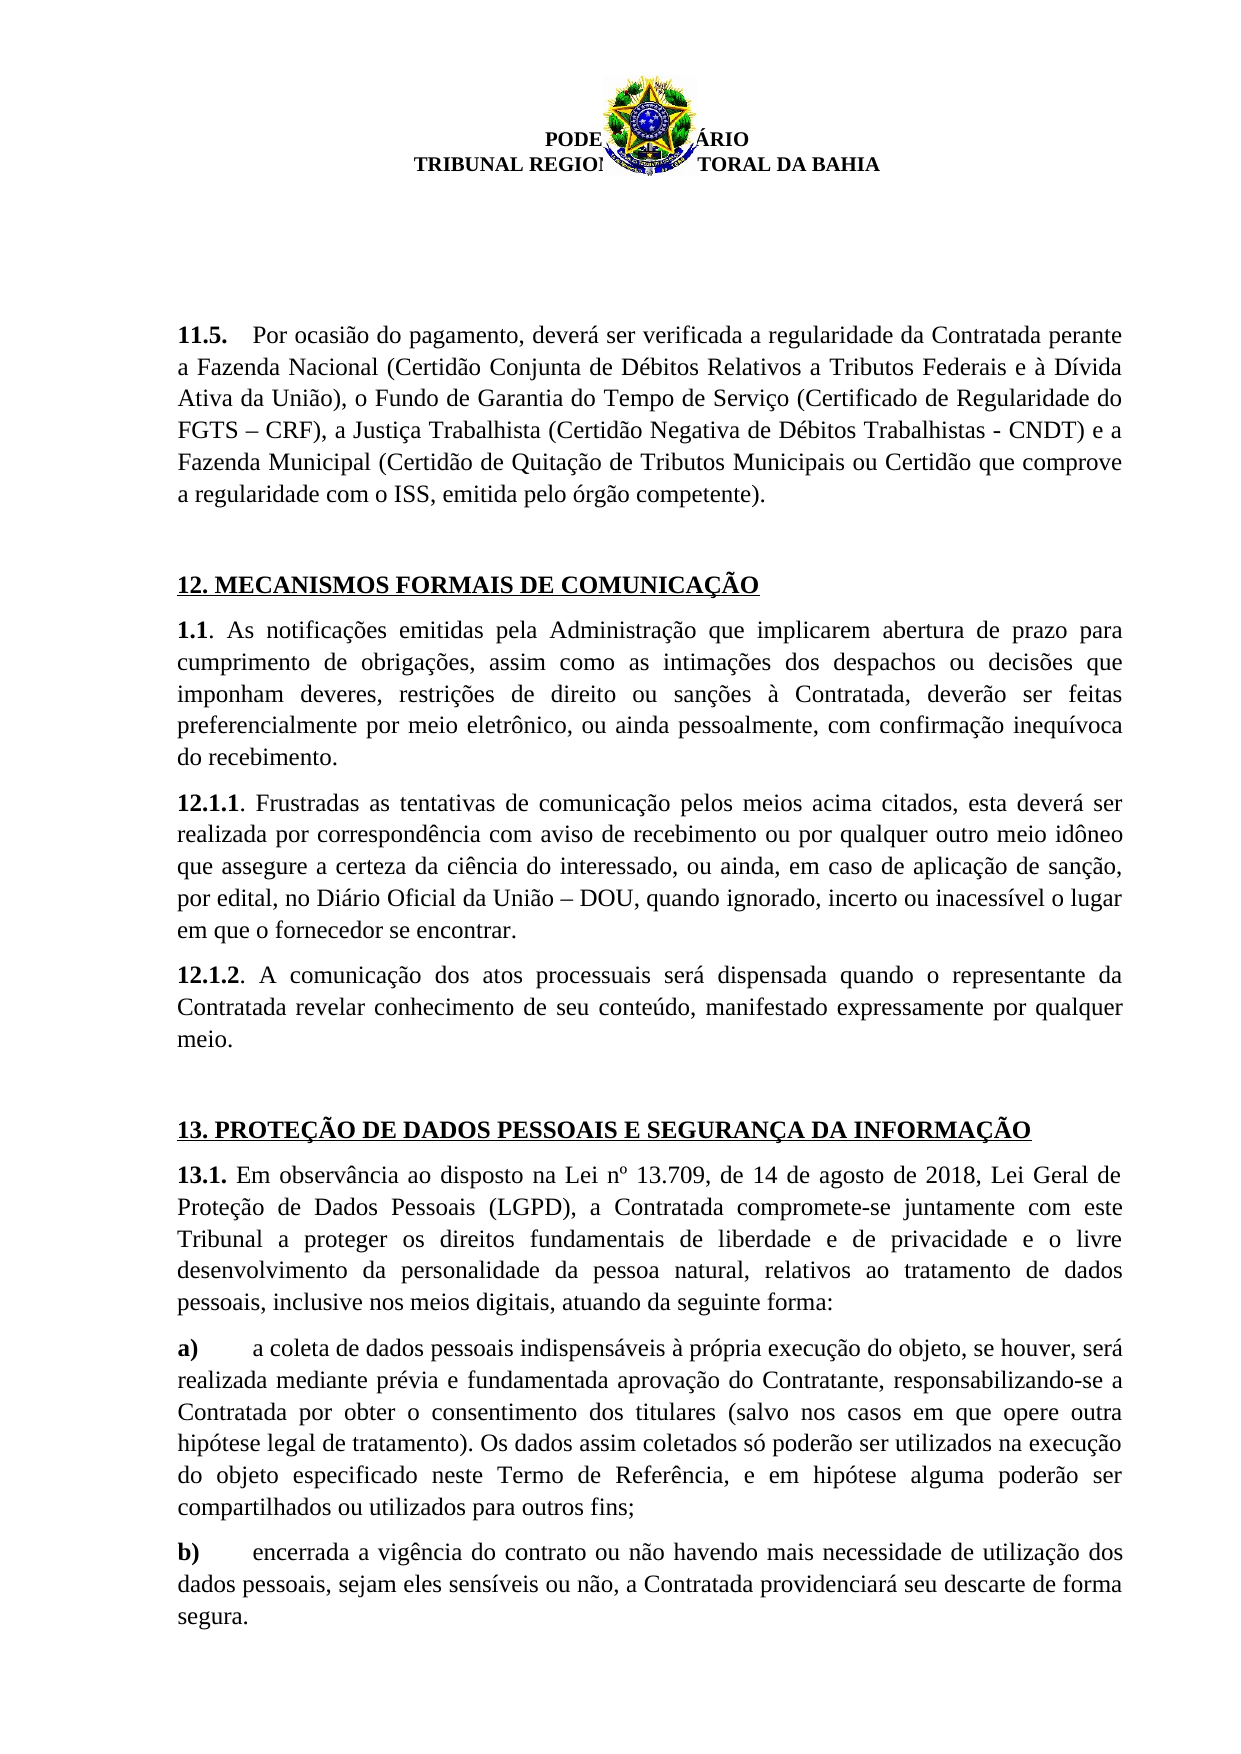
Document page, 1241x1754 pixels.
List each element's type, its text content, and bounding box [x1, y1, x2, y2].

text 13.1. Em observância ao disposto na Lei nº 13.709, de 14 de agosto de 2018, Lei Geral de Proteção de Dados Pessoais (LGPD), a Contratada compromete-se juntamente com este Tribunal a proteger os direitos fundamentais de liberdade e de privacidade e o livre desenvolvimento da personalidade da pessoa natural, relativos ao tratamento de dados pessoais, inclusive nos meios digitais, atuando da seguinte forma: [177, 1160, 1123, 1316]
list Por ocasião do pagamento, deverá ser verificada a regularidade da Contratada perante a Fazenda Nacional (Certidão Conjunta de Débitos Relativos a Tributos Federais e à Dívida Ativa da União), o Fundo de Garantia do Tempo de Serviço (Certificado de Regularidade do FGTS – CRF), a Justiça Trabalhista (Certidão Negativa de Débitos Trabalhistas - CNDT) e a Fazenda Municipal (Certidão de Quitação de Tributos Municipais ou Certidão que comprove a regularidade com o ISS, emitida pelo órgão competente). [177, 320, 1123, 508]
text 12.1.2. A comunicação dos atos processuais será dispensada quando o representante da Contratada revelar conhecimento de seu conteúdo, manifestado expressamente por qualquer meio. [177, 961, 1123, 1053]
list encerrada a vigência do contrato ou não havendo mais necessidade de utilização dos dados pessoais, sejam eles sensíveis ou não, a Contratada providenciará seu descarte de forma segura. [177, 1537, 1123, 1630]
subtitle 13. PROTEÇÃO DE DADOS PESSOAIS E SEGURANÇA DA INFORMAÇÃO [177, 1115, 1125, 1143]
text 12.1.1. Frustradas as tentativas de comunicação pelos meios acima citados, esta deverá ser realizada por correspondência com aviso de recebimento ou por qualquer outro meio idôneo que assegure a certeza da ciência do interessado, ou ainda, em caso de aplicação de sanção, por edital, no Diário Oficial da União – DOU, quando ignorado, incerto ou inacessível o lugar em que o fornecedor se encontrar. [177, 788, 1123, 944]
subtitle 12. MECANISMOS FORMAIS DE COMUNICAÇÃO [177, 570, 1125, 598]
text 1.1. As notificações emitidas pela Administração que implicarem abertura de prazo para cumprimento de obrigações, assim como as intimações dos despachos ou decisões que imponham deveres, restrições de direito ou sanções à Contratada, deverão ser feitas preferencialmente por meio eletrônico, ou ainda pessoalmente, com confirmação inequívoca do recebimento. [177, 615, 1123, 771]
list a coleta de dados pessoais indispensáveis à própria execução do objeto, se houver, será realizada mediante prévia e fundamentada aprovação do Contratante, responsabilizando-se a Contratada por obter o consentimento dos titulares (salvo nos casos em que opere outra hipótese legal de tratamento). Os dados assim coletados só poderão ser utilizados na execução do objeto especificado neste Termo de Referência, e em hipótese alguma poderão ser compartilhados ou utilizados para outros fins; [177, 1333, 1123, 1521]
